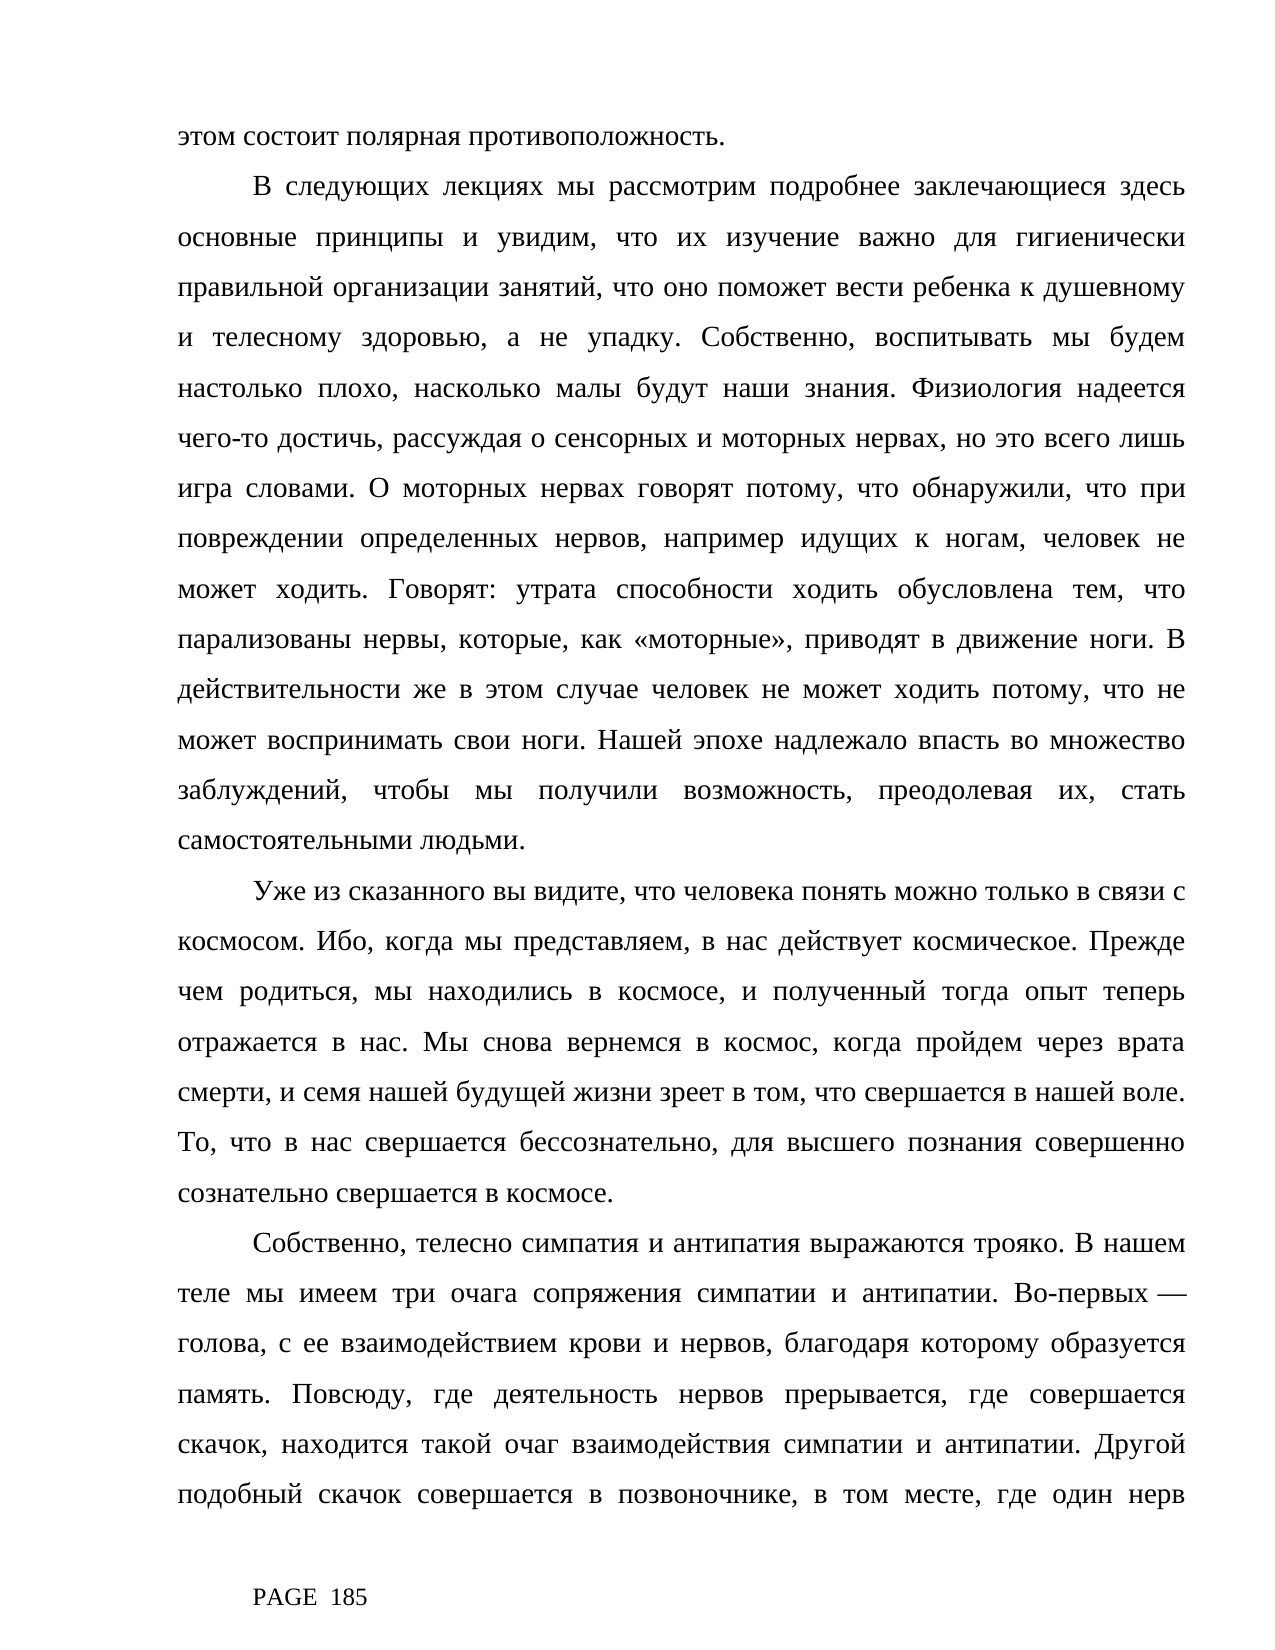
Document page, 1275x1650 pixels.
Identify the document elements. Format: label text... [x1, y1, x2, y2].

text Собственно, телесно симпатия и антипатия выражаются трояко. В нашем теле мы имеем три очага сопряжения симпатии и антипатии. Во-первых — голова, с ее взаимодействием крови и нервов, благодаря которому образуется память. Повсюду, где деятельность нервов прерывается, где совершается скачок, находится такой очаг взаимодействия симпатии и антипатии. Другой подобный скачок совершается в позвоночнике, в том месте, где один нерв [177, 1225, 1186, 1510]
text Уже из сказанного вы видите, что человека понять можно только в связи с космосом. Ибо, когда мы представляем, в нас действует космическое. Прежде чем родиться, мы находились в космосе, и полученный тогда опыт теперь отражается в нас. Мы снова вернемся в космос, когда пройдем через врата смерти, и семя нашей будущей жизни зреет в том, что свершается в нашей воле. То, что в нас свершается бессознательно, для высшего познания совершенно сознательно свершается в космосе. [177, 873, 1186, 1208]
text В следующих лекциях мы рассмотрим подробнее заклечающиеся здесь основные принципы и увидим, что их изучение важно для гигиенически правильной организации занятий, что оно поможет вести ребенка к душевному и телесному здоровью, а не упадку. Собственно, воспитывать мы будем настолько плохо, насколько малы будут наши знания. Физиология надеется чего-то достичь, рассуждая о сенсорных и моторных нервах, но это всего лишь игра словами. О моторных нервах говорят потому, что обнаружили, что при повреждении определенных нервов, например идущих к ногам, человек не может ходить. Говорят: утрата способности ходить обусловлена тем, что парализованы нервы, которые, как «моторные», приводят в движение ноги. В действительности же в этом случае человек не может ходить потому, что не может воспринимать свои ноги. Нашей эпохе надлежало впасть во множество заблуждений, чтобы мы получили возможность, преодолевая их, стать самостоятельными людьми. [177, 168, 1186, 856]
text этом состоит полярная противоположность. [177, 118, 1186, 152]
